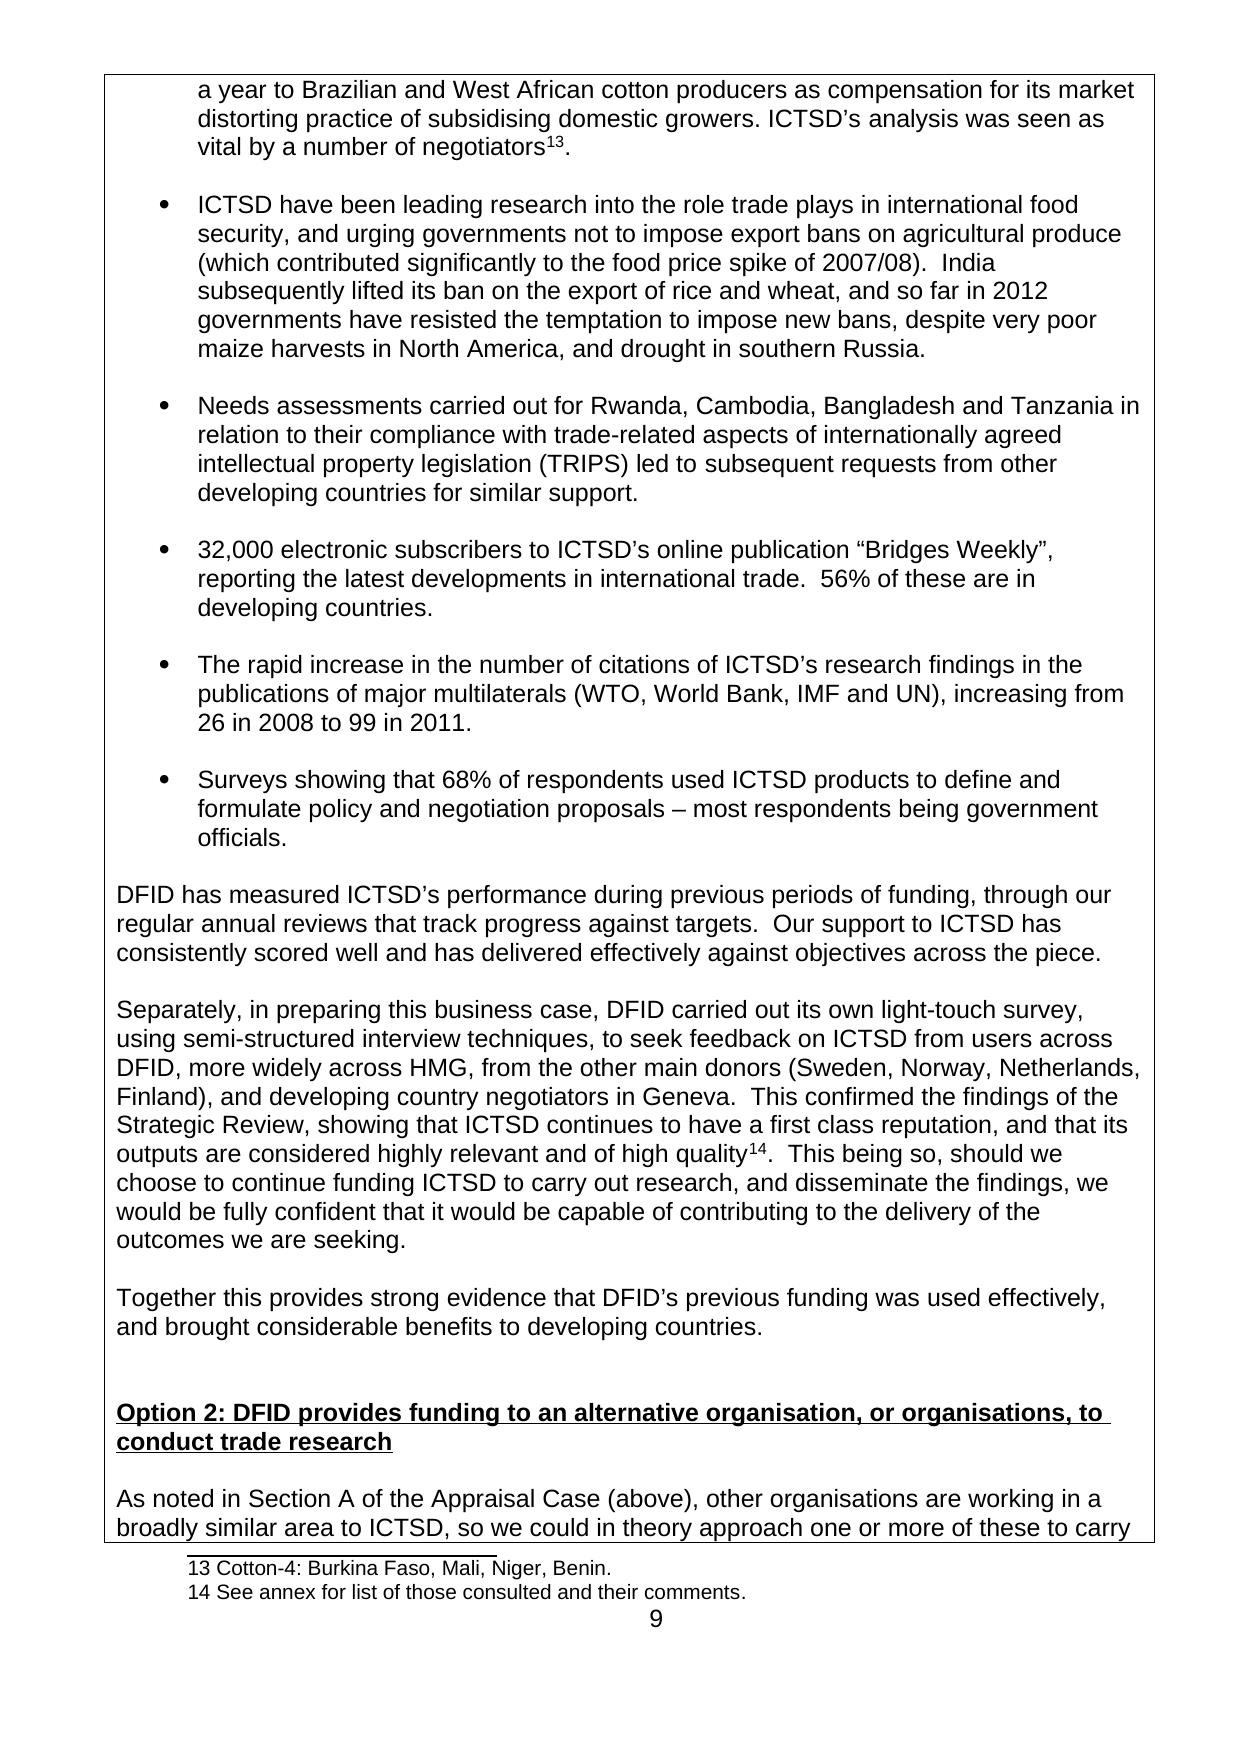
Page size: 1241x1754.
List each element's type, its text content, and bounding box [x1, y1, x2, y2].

table_cell a year to Brazilian and West African cotton producers as compensation for its market distorting practice of subsidising domestic growers. ICTSD’s analysis was seen as vital by a number of negotiators. ICTSD have been leading research into the role trade plays in international food security, and urging governments not to impose export bans on agricultural produce (which contributed significantly to the food price spike of 2007/08). India subsequently lifted its ban on the export of rice and wheat, and so far in 2012 governments have resisted the temptation to impose new bans, despite very poor maize harvests in North America, and drought in southern Russia. Needs assessments carried out for Rwanda, Cambodia, Bangladesh and Tanzania in relation to their compliance with trade-related aspects of internationally agreed intellectual property legislation (TRIPS) led to subsequent requests from other developing countries for similar support. 32,000 electronic subscribers to ICTSD’s online publication “Bridges Weekly”, reporting the latest developments in international trade. 56% of these are in developing countries. The rapid increase in the number of citations of ICTSD’s research findings in the publications of major multilaterals (WTO, World Bank, IMF and UN), increasing from 26 in 2008 to 99 in 2011. Surveys showing that 68% of respondents used ICTSD products to define and formulate policy and negotiation proposals – most respondents being government officials. DFID has measured ICTSD’s performance during previous periods of funding, through our regular annual reviews that track progress against targets. Our support to ICTSD has consistently scored well and has delivered effectively against objectives across the piece. Separately, in preparing this business case, DFID carried out its own light-touch survey, using semi-structured interview techniques, to seek feedback on ICTSD from users across DFID, more widely across HMG, from the other main donors (Sweden, Norway, Netherlands, Finland), and developing country negotiators in Geneva. This confirmed the findings of the Strategic Review, showing that ICTSD continues to have a first class reputation, and that its outputs are considered highly relevant and of high quality. This being so, should we choose to continue funding ICTSD to carry out research, and disseminate the findings, we would be fully confident that it would be capable of contributing to the delivery of the outcomes we are seeking. Together this provides strong evidence that DFID’s previous funding was used effectively, and brought considerable benefits to developing countries. Option 2: DFID provides funding to an alternative organisation, or organisations, to conduct trade research As noted in Section A of the Appraisal Case (above), other organisations are working in a broadly similar area to ICTSD, so we could in theory approach one or more of these to carry [105, 75, 1154, 1542]
